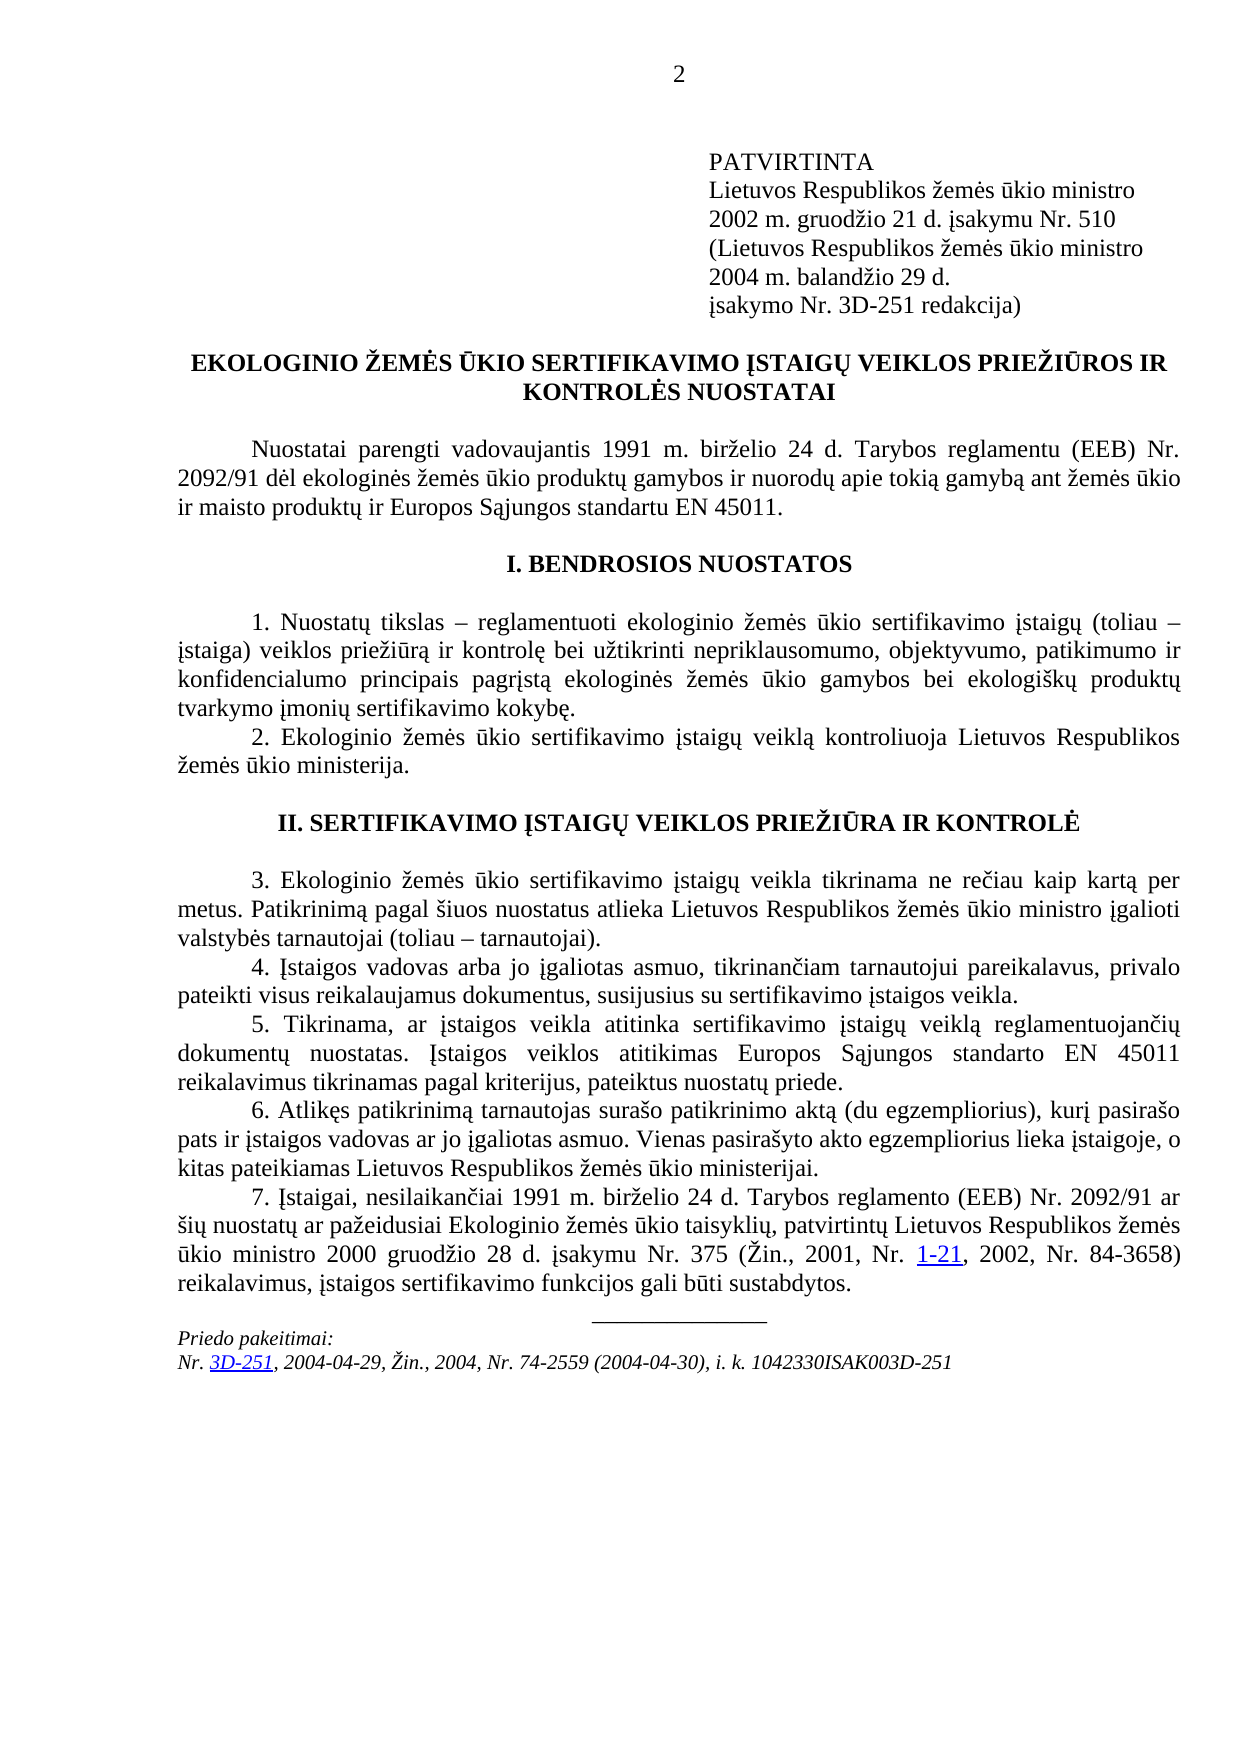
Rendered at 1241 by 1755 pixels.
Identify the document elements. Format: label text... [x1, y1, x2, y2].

text II. SERTIFIKAVIMO ĮSTAIGŲ VEIKLOS PRIEŽIŪRA IR KONTROLĖ [177, 808, 1181, 837]
text 6. Atlikęs patikrinimą tarnautojas surašo patikrinimo aktą (du egzempliorius), kurį pasirašo pats ir įstaigos vadovas ar jo įgaliotas asmuo. Vienas pasirašyto akto egzempliorius lieka įstaigoje, o kitas pateikiamas Lietuvos Respublikos žemės ūkio ministerijai. [177, 1096, 1181, 1182]
text įsakymo Nr. 3D-251 redakcija) [177, 291, 1181, 319]
text EKOLOGINIO ŽEMĖS ŪKIO SERTIFIKAVIMO ĮSTAIGŲ VEIKLOS PRIEŽIŪROS IR KONTROLĖS NUOSTATAI [177, 348, 1181, 406]
text Nuostatai parengti vadovaujantis 1991 m. birželio 24 d. Tarybos reglamentu (EEB) Nr. 2092/91 dėl ekologinės žemės ūkio produktų gamybos ir nuorodų apie tokią gamybą ant žemės ūkio ir maisto produktų ir Europos Sąjungos standartu EN 45011. [177, 434, 1181, 521]
text 5. Tikrinama, ar įstaigos veikla atitinka sertifikavimo įstaigų veiklą reglamentuojančių dokumentų nuostatas. Įstaigos veiklos atitikimas Europos Sąjungos standarto EN 45011 reikalavimus tikrinamas pagal kriterijus, pateiktus nuostatų priede. [177, 1009, 1181, 1096]
text Nr. 3D-251, 2004-04-29, Žin., 2004, Nr. 74-2559 (2004-04-30), i. k. 1042330ISAK003D-251 [177, 1350, 1181, 1374]
text PATVIRTINTA [177, 147, 1181, 176]
text Priedo pakeitimai: [177, 1326, 1181, 1350]
text I. BENDROSIOS NUOSTATOS [177, 549, 1181, 578]
text (Lietuvos Respublikos žemės ūkio ministro [177, 233, 1181, 262]
text 1. Nuostatų tikslas – reglamentuoti ekologinio žemės ūkio sertifikavimo įstaigų (toliau – įstaiga) veiklos priežiūrą ir kontrolę bei užtikrinti nepriklausomumo, objektyvumo, patikimumo ir konfidencialumo principais pagrįstą ekologinės žemės ūkio gamybos bei ekologiškų produktų tvarkymo įmonių sertifikavimo kokybę. [177, 607, 1181, 722]
text Lietuvos Respublikos žemės ūkio ministro [177, 176, 1181, 204]
text ______________ [177, 1297, 1181, 1326]
text 3. Ekologinio žemės ūkio sertifikavimo įstaigų veikla tikrinama ne rečiau kaip kartą per metus. Patikrinimą pagal šiuos nuostatus atlieka Lietuvos Respublikos žemės ūkio ministro įgalioti valstybės tarnautojai (toliau – tarnautojai). [177, 866, 1181, 952]
text 2004 m. balandžio 29 d. [177, 262, 1181, 291]
text 2002 m. gruodžio 21 d. įsakymu Nr. 510 [177, 204, 1181, 233]
text 4. Įstaigos vadovas arba jo įgaliotas asmuo, tikrinančiam tarnautojui pareikalavus, privalo pateikti visus reikalaujamus dokumentus, susijusius su sertifikavimo įstaigos veikla. [177, 952, 1181, 1009]
text 7. Įstaigai, nesilaikančiai 1991 m. birželio 24 d. Tarybos reglamento (EEB) Nr. 2092/91 ar šių nuostatų ar pažeidusiai Ekologinio žemės ūkio taisyklių, patvirtintų Lietuvos Respublikos žemės ūkio ministro 2000 gruodžio 28 d. įsakymu Nr. 375 (Žin., 2001, Nr. 1-21, 2002, Nr. 84-3658) reikalavimus, įstaigos sertifikavimo funkcijos gali būti sustabdytos. [177, 1182, 1181, 1297]
text 2. Ekologinio žemės ūkio sertifikavimo įstaigų veiklą kontroliuoja Lietuvos Respublikos žemės ūkio ministerija. [177, 722, 1181, 779]
